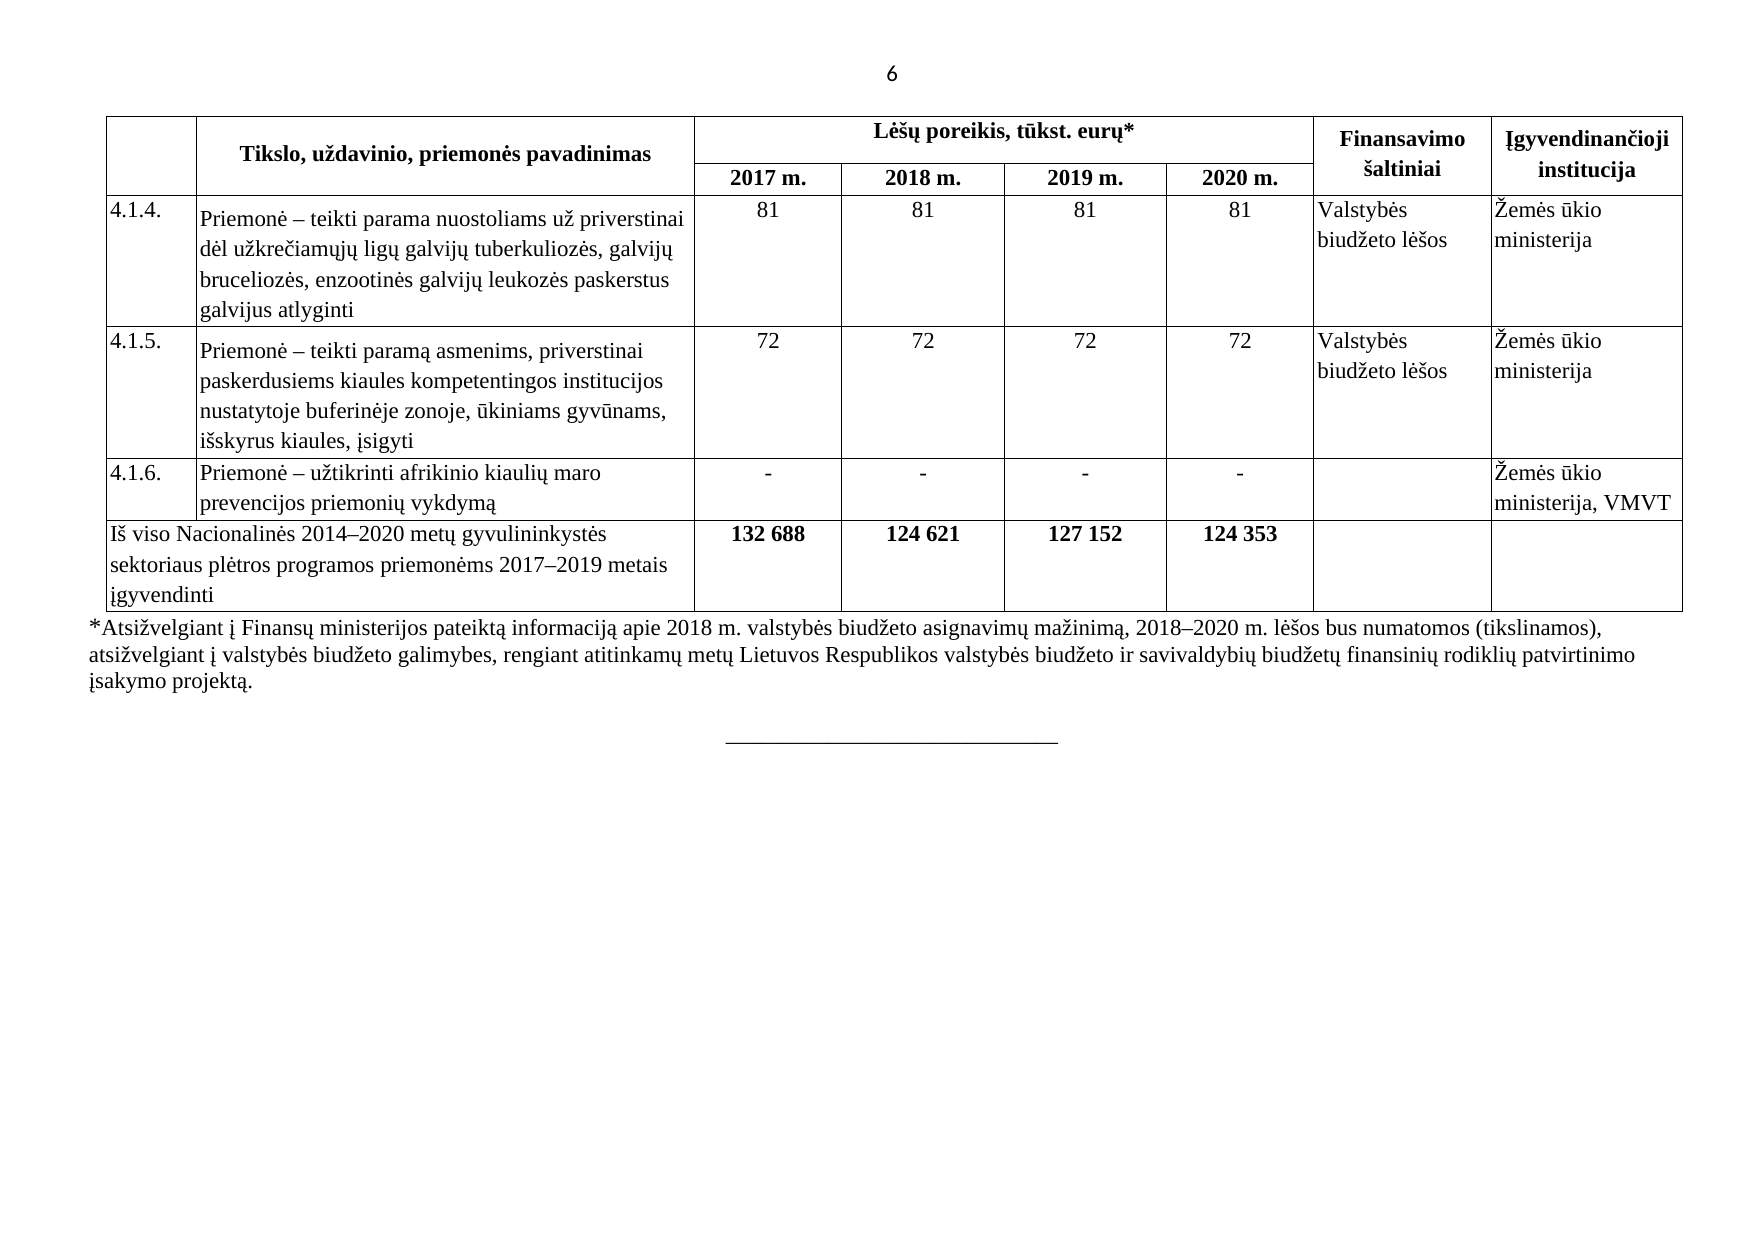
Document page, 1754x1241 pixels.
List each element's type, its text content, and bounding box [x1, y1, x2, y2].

table_cell 81 [695, 196, 841, 326]
table_cell 127 152 [1005, 521, 1166, 611]
table_cell [1492, 521, 1682, 611]
table_cell 2019 m. [1005, 164, 1166, 195]
table_cell - [695, 459, 841, 519]
table_cell 4.1.5. [107, 327, 196, 458]
table_header Įgyvendinančioji institucija [1492, 117, 1682, 195]
table_cell 81 [1005, 196, 1166, 326]
table_header Lėšų poreikis, tūkst. eurų* [695, 117, 1313, 163]
table_cell 2018 m. [842, 164, 1004, 195]
table_cell 81 [842, 196, 1004, 326]
table_cell 124 353 [1167, 521, 1313, 611]
table_cell - [1167, 459, 1313, 519]
table_cell Valstybės biudžeto lėšos [1314, 196, 1491, 326]
table_cell Žemės ūkio ministerija, VMVT [1492, 459, 1682, 519]
table_cell 4.1.6. [107, 459, 196, 519]
text *Atsižvelgiant į Finansų ministerijos pateiktą informaciją apie 2018 m. valstybės biudžeto asignavimų mažinimą, 2018–2020 m. lėšos bus numatomos (tikslinamos), atsižvelgiant į valstybės biudžeto galimybes, rengiant atitinkamų metų Lietuvos Respublikos valstybės biudžeto ir savivaldybių biudžetų finansinių rodiklių patvirtinimo įsakymo projektą. [89, 612, 1695, 694]
table_cell Priemonė – užtikrinti afrikinio kiaulių maro prevencijos priemonių vykdymą [197, 459, 694, 519]
table_cell 72 [1005, 327, 1166, 458]
table_cell - [842, 459, 1004, 519]
table_cell 2020 m. [1167, 164, 1313, 195]
table_cell 72 [1167, 327, 1313, 458]
table_cell [1314, 459, 1491, 519]
table_header Tikslo, uždavinio, priemonės pavadinimas [197, 117, 694, 195]
table_cell 2017 m. [695, 164, 841, 195]
table_cell - [1005, 459, 1166, 519]
table_cell Priemonė – teikti paramą asmenims, priverstinai paskerdusiems kiaules kompetentingos institucijos nustatytoje buferinėje zonoje, ūkiniams gyvūnams, išskyrus kiaules, įsigyti [197, 327, 694, 458]
table_cell 132 688 [695, 521, 841, 611]
table_cell 72 [695, 327, 841, 458]
table_cell [1314, 521, 1491, 611]
table_cell 124 621 [842, 521, 1004, 611]
table_cell 4.1.4. [107, 196, 196, 326]
table_header [107, 117, 196, 195]
text _____________________________ [89, 720, 1695, 746]
table_cell Iš viso Nacionalinės 2014–2020 metų gyvulininkystės sektoriaus plėtros programos priemonėms 2017–2019 metais įgyvendinti [107, 521, 694, 611]
table_cell 72 [842, 327, 1004, 458]
table_cell Žemės ūkio ministerija [1492, 196, 1682, 326]
table_cell 81 [1167, 196, 1313, 326]
table_cell Žemės ūkio ministerija [1492, 327, 1682, 458]
table_header Finansavimo šaltiniai [1314, 117, 1491, 195]
table_cell Priemonė – teikti parama nuostoliams už priverstinai dėl užkrečiamųjų ligų galvijų tuberkuliozės, galvijų bruceliozės, enzootinės galvijų leukozės paskerstus galvijus atlyginti [197, 196, 694, 326]
table_cell Valstybės biudžeto lėšos [1314, 327, 1491, 458]
